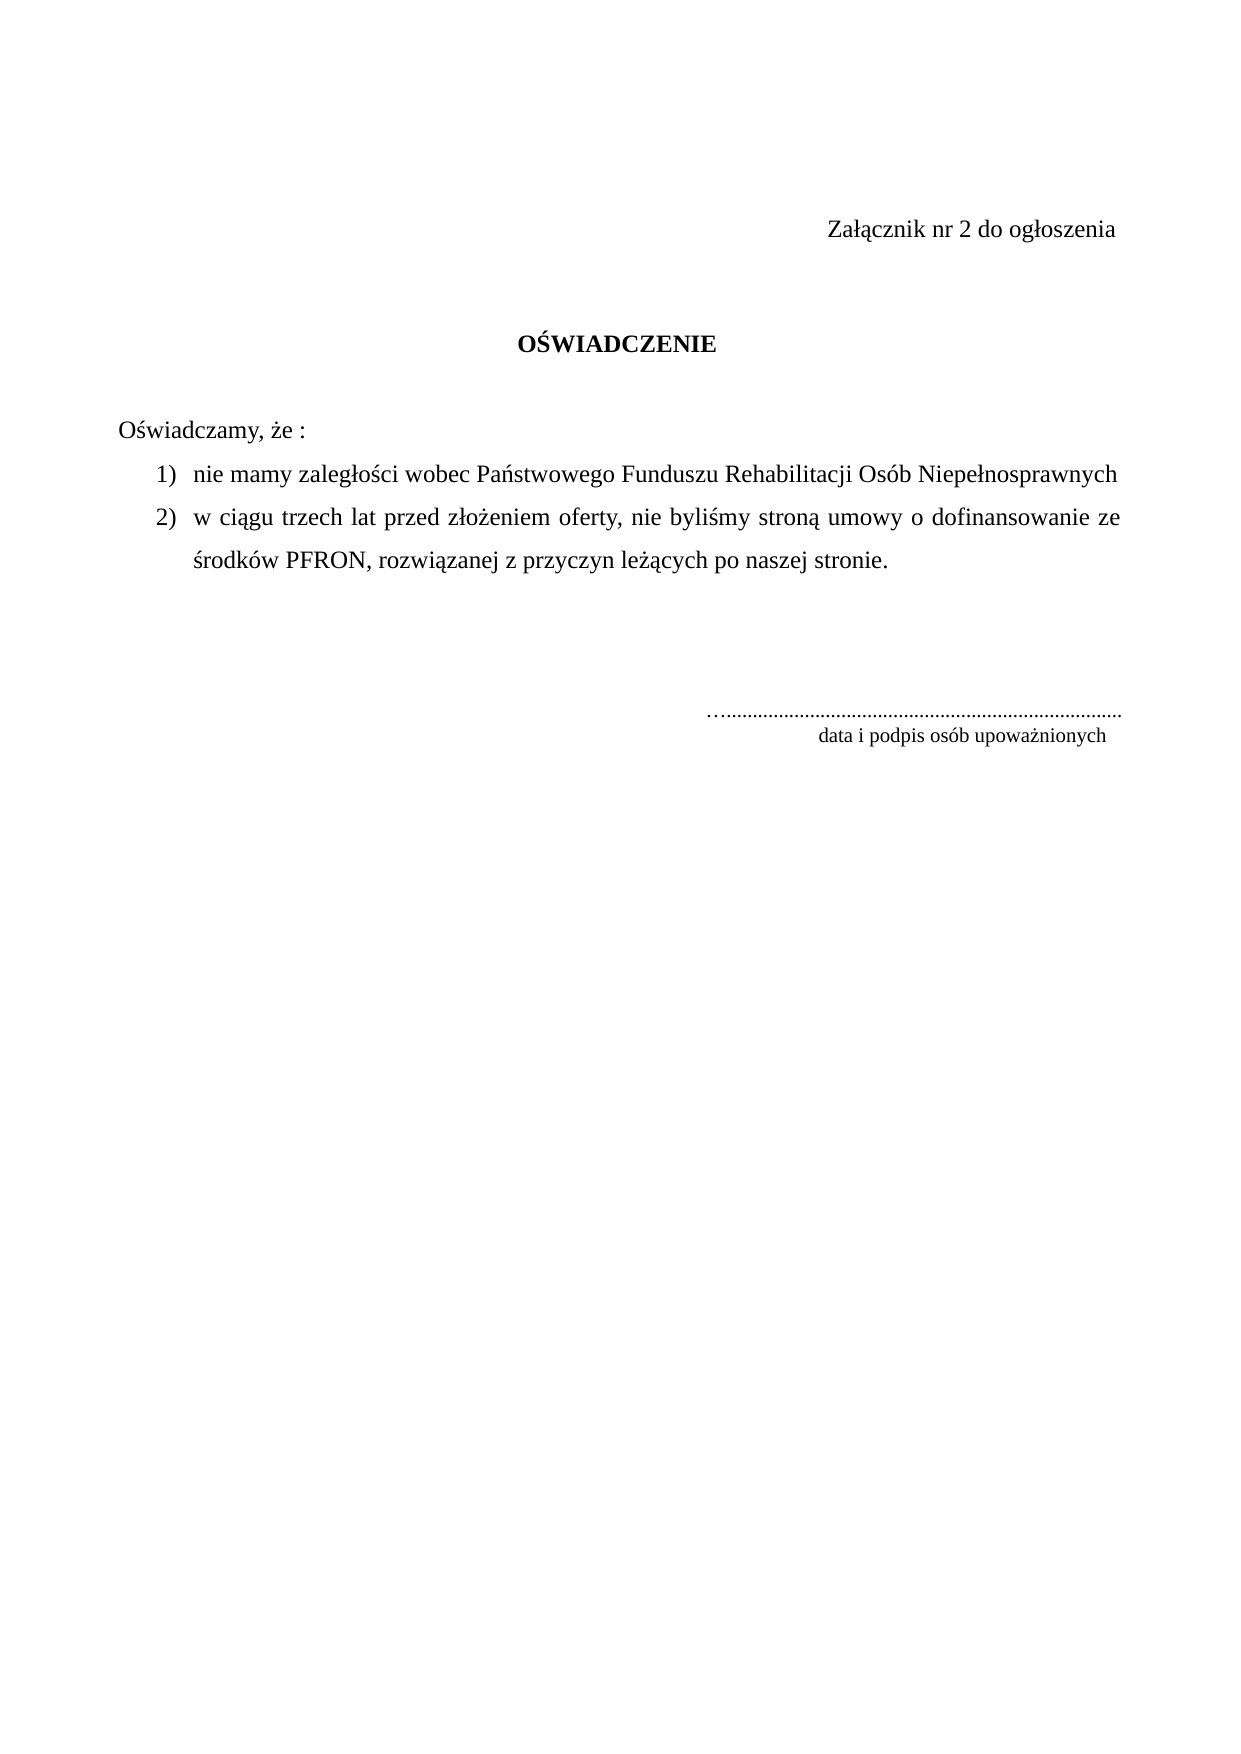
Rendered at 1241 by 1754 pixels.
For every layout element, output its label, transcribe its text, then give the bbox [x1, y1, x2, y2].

text Załącznik nr 2 do ogłoszenia [118, 214, 1122, 243]
text …............................................................................ [118, 698, 1122, 722]
list w ciągu trzech lat przed złożeniem oferty, nie byliśmy stroną umowy o dofinansowanie ze środków PFRON, rozwiązanej z przyczyn leżących po naszej stronie. [156, 502, 1122, 574]
text OŚWIADCZENIE [118, 329, 1122, 358]
list nie mamy zaległości wobec Państwowego Funduszu Rehabilitacji Osób Niepełnosprawnych [156, 459, 1122, 487]
text Oświadczamy, że : [118, 416, 1122, 444]
text data i podpis osób upoważnionych [118, 722, 1122, 747]
